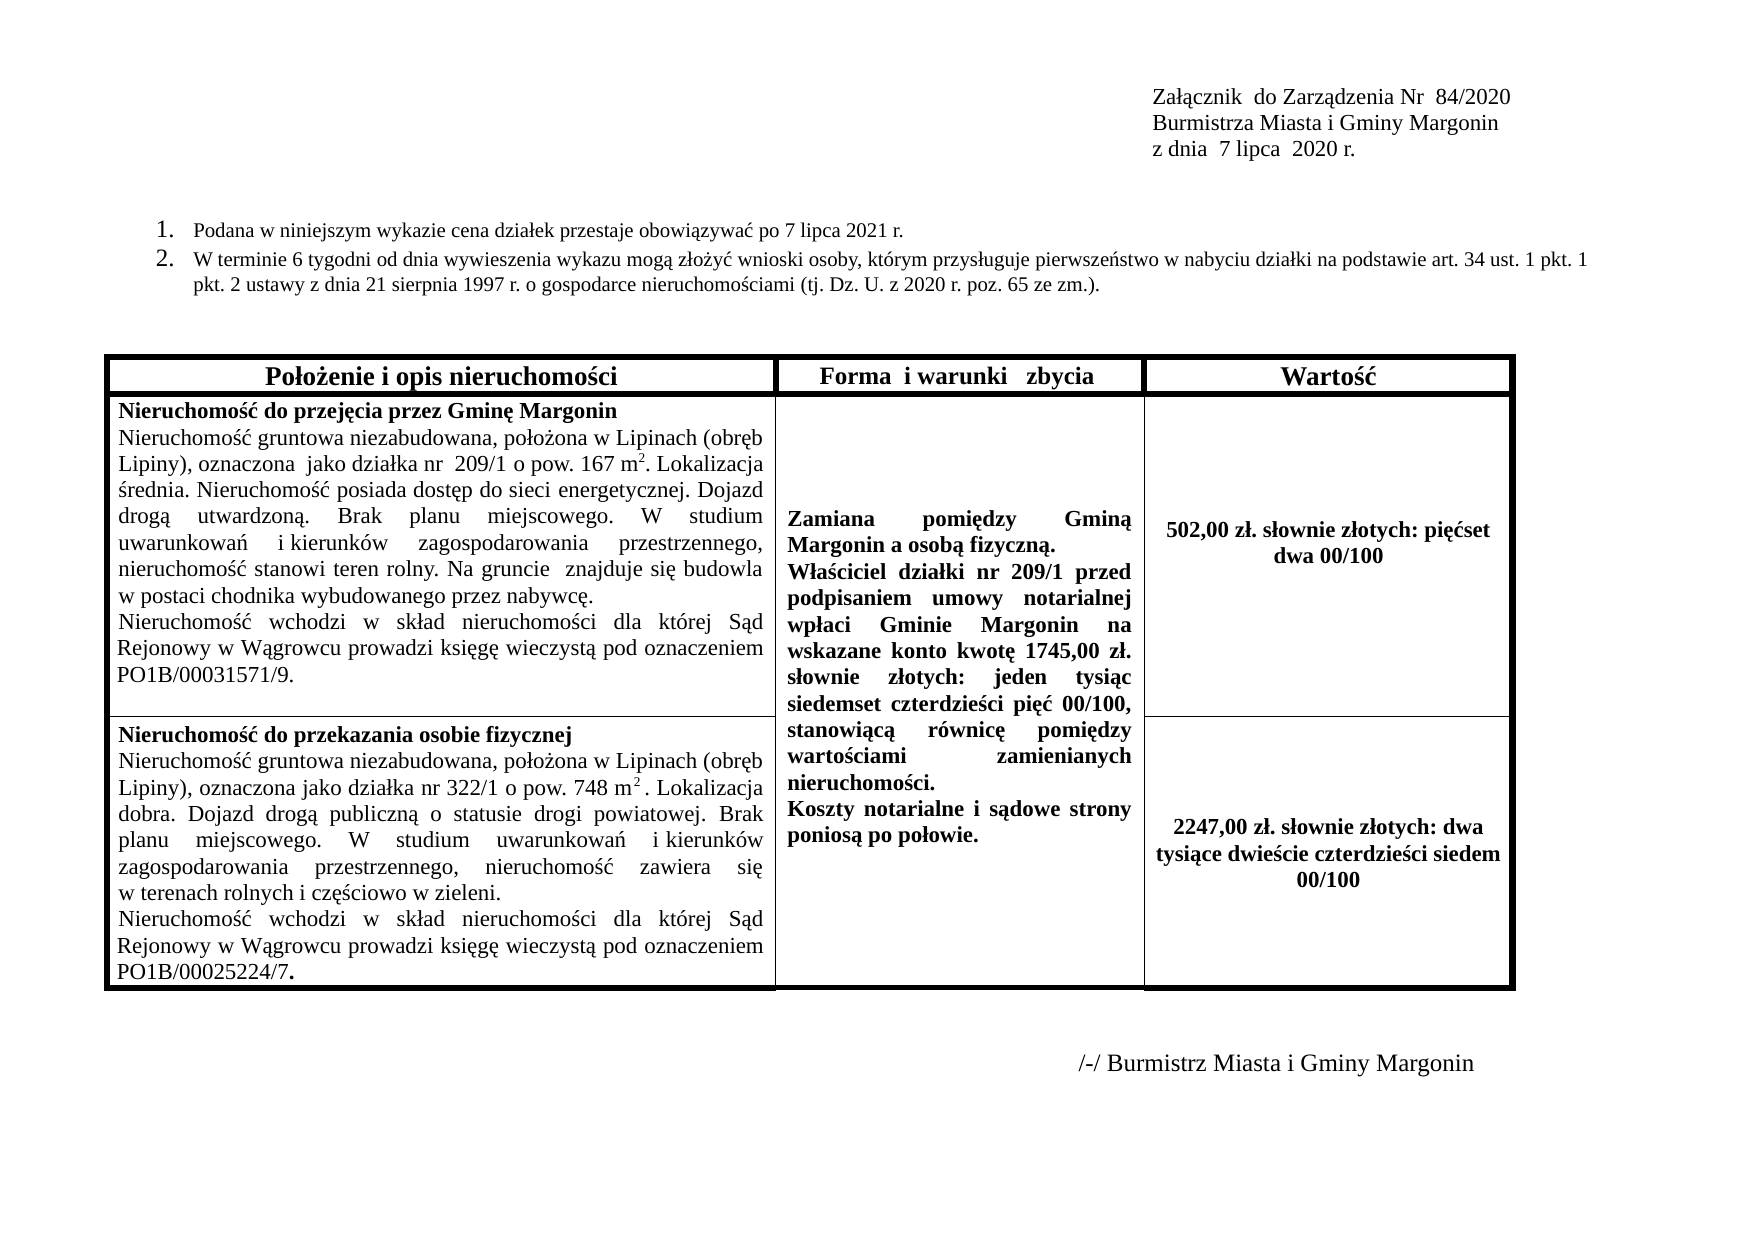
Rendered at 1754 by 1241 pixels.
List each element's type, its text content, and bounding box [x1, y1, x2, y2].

text z dnia 7 lipca 2020 r. [118, 135, 1636, 162]
list Podana w niniejszym wykazie cena działek przestaje obowiązywać po 7 lipca 2021 r. [156, 214, 1636, 243]
table_cell Nieruchomość do przekazania osobie fizycznej Nieruchomość gruntowa niezabudowana, położona w Lipinach (obręb Lipiny), oznaczona jako działka nr 322/1 o pow. 748 m2 . Lokalizacja dobra. Dojazd drogą publiczną o statusie drogi powiatowej. Brak planu miejscowego. W studium uwarunkowań i kierunków zagospodarowania przestrzennego, nieruchomość zawiera się w terenach rolnych i częściowo w zieleni. Nieruchomość wchodzi w skład nieruchomości dla której Sąd Rejonowy w Wągrowcu prowadzi księgę wieczystą pod oznaczeniem PO1B/00025224/7. [110, 717, 775, 984]
table_cell Zamiana pomiędzy Gminą Margonin a osobą fizyczną. Właściciel działki nr 209/1 przed podpisaniem umowy notarialnej wpłaci Gminie Margonin na wskazane konto kwotę 1745,00 zł. słownie złotych: jeden tysiąc siedemset czterdzieści pięć 00/100, stanowiącą równicę pomiędzy wartościami zamienianych nieruchomości. Koszty notarialne i sądowe strony poniosą po połowie. [776, 397, 1144, 984]
text Burmistrza Miasta i Gminy Margonin [118, 109, 1636, 135]
table_header Wartość [1147, 360, 1509, 391]
text /-/ Burmistrz Miasta i Gminy Margonin [118, 1048, 1636, 1077]
table_cell 502,00 zł. słownie złotych: pięćset dwa 00/100 [1145, 397, 1509, 716]
list W terminie 6 tygodni od dnia wywieszenia wykazu mogą złożyć wnioski osoby, którym przysługuje pierwszeństwo w nabyciu działki na podstawie art. 34 ust. 1 pkt. 1 pkt. 2 ustawy z dnia 21 sierpnia 1997 r. o gospodarce nieruchomościami (tj. Dz. U. z 2020 r. poz. 65 ze zm.). [156, 243, 1636, 296]
table_header Forma i warunki zbycia [779, 360, 1141, 391]
table_cell Nieruchomość do przejęcia przez Gminę Margonin Nieruchomość gruntowa niezabudowana, położona w Lipinach (obręb Lipiny), oznaczona jako działka nr 209/1 o pow. 167 m2. Lokalizacja średnia. Nieruchomość posiada dostęp do sieci energetycznej. Dojazd drogą utwardzoną. Brak planu miejscowego. W studium uwarunkowań i kierunków zagospodarowania przestrzennego, nieruchomość stanowi teren rolny. Na gruncie znajduje się budowla w postaci chodnika wybudowanego przez nabywcę. Nieruchomość wchodzi w skład nieruchomości dla której Sąd Rejonowy w Wągrowcu prowadzi księgę wieczystą pod oznaczeniem PO1B/00031571/9. [110, 397, 775, 716]
text Załącznik do Zarządzenia Nr 84/2020 [118, 83, 1636, 109]
table_header Położenie i opis nieruchomości [110, 360, 773, 391]
table_cell 2247,00 zł. słownie złotych: dwa tysiące dwieście czterdzieści siedem 00/100 [1145, 717, 1509, 984]
